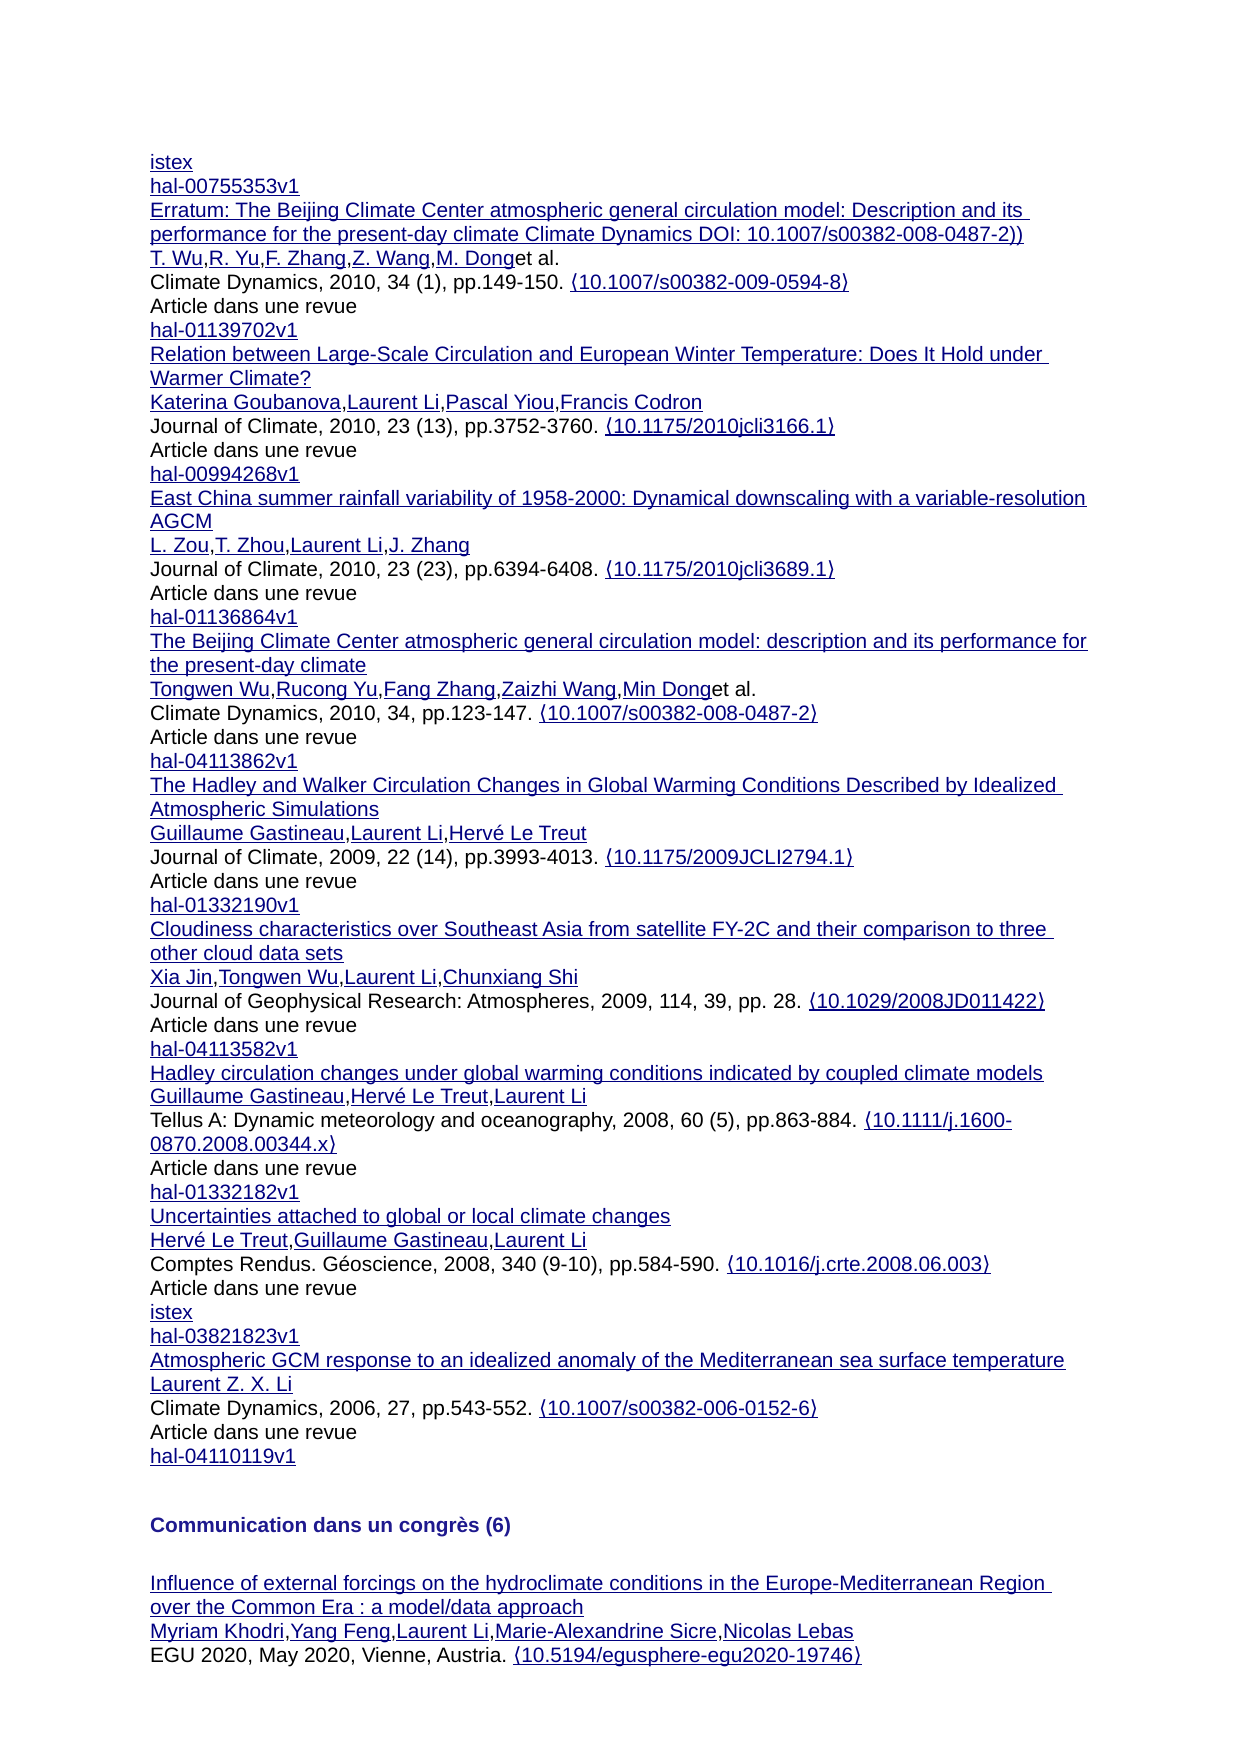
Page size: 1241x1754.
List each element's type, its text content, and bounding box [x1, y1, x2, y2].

table_cell Atmospheric GCM response to an idealized anomaly of the Mediterranean sea surface temperature Laurent Z. X. Li Climate Dynamics, 2006, 27, pp.543-552. ⟨10.1007/s00382-006-0152-6⟩ Article dans une revue hal-04110119v1 [150, 1348, 1090, 1468]
table_cell The Hadley and Walker Circulation Changes in Global Warming Conditions Described by Idealized Atmospheric Simulations Guillaume Gastineau,Laurent Li,Hervé Le Treut Journal of Climate, 2009, 22 (14), pp.3993-4013. ⟨10.1175/2009JCLI2794.1⟩ Article dans une revue hal-01332190v1 [150, 773, 1090, 917]
table_cell East China summer rainfall variability of 1958-2000: Dynamical downscaling with a variable-resolution AGCM L. Zou,T. Zhou,Laurent Li,J. Zhang Journal of Climate, 2010, 23 (23), pp.6394-6408. ⟨10.1175/2010jcli3689.1⟩ Article dans une revue hal-01136864v1 [150, 485, 1090, 629]
subtitle Communication dans un congrès (6) [150, 1512, 1090, 1536]
table_cell Cloudiness characteristics over Southeast Asia from satellite FY-2C and their comparison to three other cloud data sets Xia Jin,Tongwen Wu,Laurent Li,Chunxiang Shi Journal of Geophysical Research: Atmospheres, 2009, 114, 39, pp. 28. ⟨10.1029/2008JD011422⟩ Article dans une revue hal-04113582v1 [150, 917, 1090, 1060]
table_cell Relation between Large-Scale Circulation and European Winter Temperature: Does It Hold under Warmer Climate? Katerina Goubanova,Laurent Li,Pascal Yiou,Francis Codron Journal of Climate, 2010, 23 (13), pp.3752-3760. ⟨10.1175/2010jcli3166.1⟩ Article dans une revue hal-00994268v1 [150, 342, 1090, 485]
table_cell The Beijing Climate Center atmospheric general circulation model: description and its performance for the present-day climate Tongwen Wu,Rucong Yu,Fang Zhang,Zaizhi Wang,Min Donget al. Climate Dynamics, 2010, 34, pp.123-147. ⟨10.1007/s00382-008-0487-2⟩ Article dans une revue hal-04113862v1 [150, 629, 1090, 773]
table_cell Uncertainties attached to global or local climate changes Hervé Le Treut,Guillaume Gastineau,Laurent Li Comptes Rendus. Géoscience, 2008, 340 (9-10), pp.584-590. ⟨10.1016/j.crte.2008.06.003⟩ Article dans une revue istex hal-03821823v1 [150, 1204, 1090, 1348]
table_cell Erratum: The Beijing Climate Center atmospheric general circulation model: Description and its performance for the present-day climate Climate Dynamics DOI: 10.1007/s00382-008-0487-2)) T. Wu,R. Yu,F. Zhang,Z. Wang,M. Donget al. Climate Dynamics, 2010, 34 (1), pp.149-150. ⟨10.1007/s00382-009-0594-8⟩ Article dans une revue hal-01139702v1 [150, 198, 1090, 342]
table_cell istex hal-00755353v1 [150, 150, 1090, 198]
table_header Influence of external forcings on the hydroclimate conditions in the Europe-Mediterranean Region over the Common Era : a model/data approach Myriam Khodri,Yang Feng,Laurent Li,Marie-Alexandrine Sicre,Nicolas Lebas EGU 2020, May 2020, Vienne, Austria. ⟨10.5194/egusphere-egu2020-19746⟩ [150, 1571, 1090, 1667]
table_cell Hadley circulation changes under global warming conditions indicated by coupled climate models Guillaume Gastineau,Hervé Le Treut,Laurent Li Tellus A: Dynamic meteorology and oceanography, 2008, 60 (5), pp.863-884. ⟨10.1111/j.1600-0870.2008.00344.x⟩ Article dans une revue hal-01332182v1 [150, 1060, 1090, 1204]
